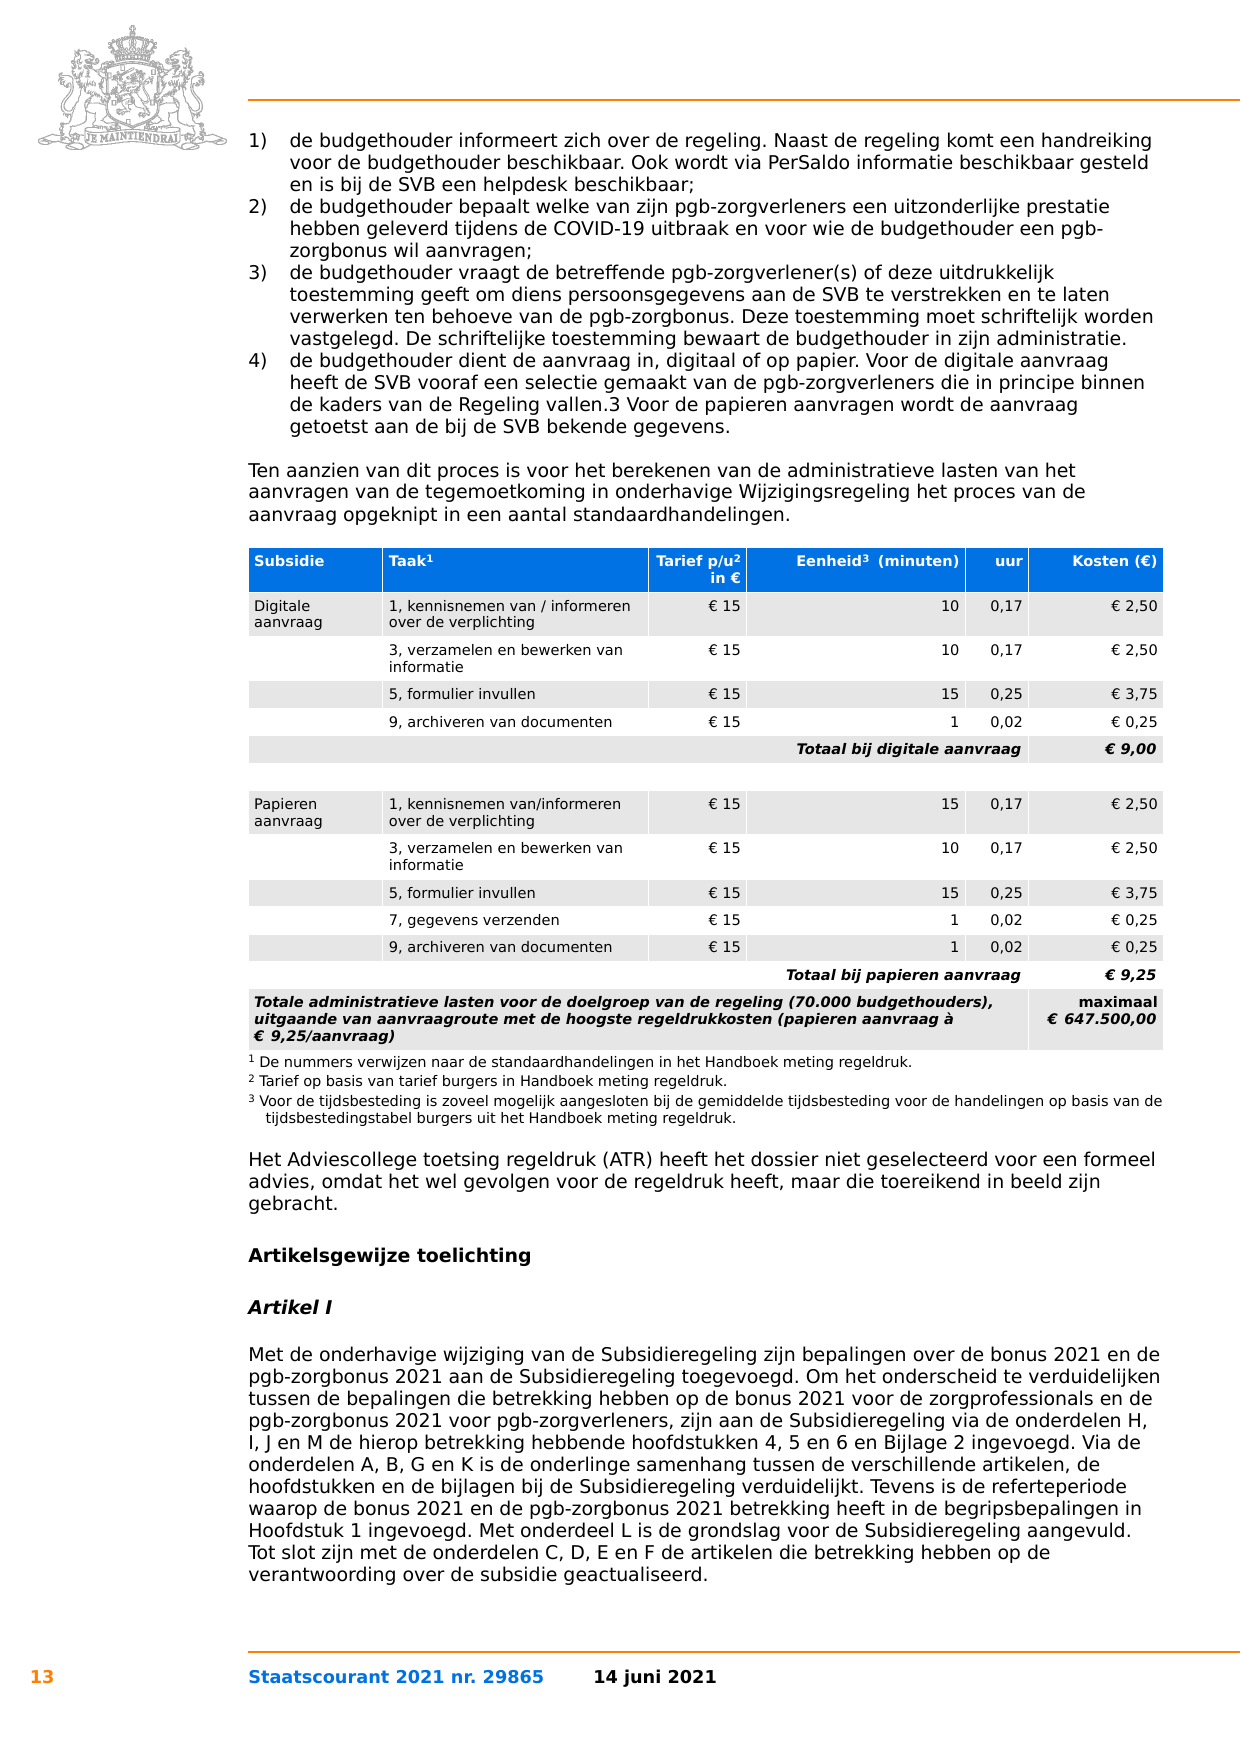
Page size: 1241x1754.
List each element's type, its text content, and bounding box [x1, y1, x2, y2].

text 4) de budgethouder dient de aanvraag in, digitaal of op papier. Voor de digitale aanvraag heeft de SVB vooraf een selectie gemaakt van de pgb-zorgverleners die in principe binnen de kaders van de Regeling vallen.3 Voor de papieren aanvragen wordt de aanvraag getoetst aan de bij de SVB bekende gegevens. [248, 350, 1163, 438]
table_cell Totaal bij papieren aanvraag [249, 962, 1028, 988]
table_cell 1 [747, 709, 965, 735]
table_header uur [966, 548, 1028, 592]
table_cell 3, verzamelen en bewerken van informatie [383, 637, 648, 680]
table_cell [249, 681, 382, 708]
table_cell € 0,25 [1029, 709, 1163, 735]
table_cell Totaal bij digitale aanvraag [249, 736, 1028, 763]
text Het Adviescollege toetsing regeldruk (ATR) heeft het dossier niet geselecteerd voor een formeel advies, omdat het wel gevolgen voor de regeldruk heeft, maar die toereikend in beeld zijn gebracht. [248, 1149, 1163, 1215]
table_cell € 15 [649, 935, 746, 961]
table_cell [249, 637, 382, 680]
table_cell [249, 764, 1163, 790]
table_cell 0,17 [966, 593, 1028, 636]
table_cell 15 [747, 880, 965, 906]
table_header Kosten (€) [1029, 548, 1163, 592]
table_cell 10 [747, 835, 965, 879]
table_cell € 15 [649, 835, 746, 879]
table_cell [249, 935, 382, 961]
table_cell 0,02 [966, 907, 1028, 933]
table_cell 5, formulier invullen [383, 880, 648, 906]
table_cell € 2,50 [1029, 593, 1163, 636]
table_cell € 3,75 [1029, 681, 1163, 708]
table_cell Papieren aanvraag [249, 791, 382, 834]
table_cell 5, formulier invullen [383, 681, 648, 708]
table_cell 0,02 [966, 709, 1028, 735]
table_cell € 15 [649, 637, 746, 680]
table_cell [249, 907, 382, 933]
table_cell Digitale aanvraag [249, 593, 382, 636]
text 3) de budgethouder vraagt de betreffende pgb-zorgverlener(s) of deze uitdrukkelijk toestemming geeft om diens persoonsgegevens aan de SVB te verstrekken en te laten verwerken ten behoeve van de pgb-zorgbonus. Deze toestemming moet schriftelijk worden vastgelegd. De schriftelijke toestemming bewaart de budgethouder in zijn administratie. [248, 262, 1163, 350]
table_cell € 15 [649, 907, 746, 933]
table_cell 15 [747, 681, 965, 708]
table_cell € 2,50 [1029, 637, 1163, 680]
table_cell 0,25 [966, 681, 1028, 708]
table_cell [249, 880, 382, 906]
table_cell 0,02 [966, 935, 1028, 961]
table_cell 7, gegevens verzenden [383, 907, 648, 933]
text 1) de budgethouder informeert zich over de regeling. Naast de regeling komt een handreiking voor de budgethouder beschikbaar. Ook wordt via PerSaldo informatie beschikbaar gesteld en is bij de SVB een helpdesk beschikbaar; [248, 130, 1163, 196]
table_cell € 15 [649, 880, 746, 906]
text Met de onderhavige wijziging van de Subsidieregeling zijn bepalingen over de bonus 2021 en de pgb-zorgbonus 2021 aan de Subsidieregeling toegevoegd. Om het onderscheid te verduidelijken tussen de bepalingen die betrekking hebben op de bonus 2021 voor de zorgprofessionals en de pgb-zorgbonus 2021 voor pgb-zorgverleners, zijn aan de Subsidieregeling via de onderdelen H, I, J en M de hierop betrekking hebbende hoofdstukken 4, 5 en 6 en Bijlage 2 ingevoegd. Via de onderdelen A, B, G en K is de onderlinge samenhang tussen de verschillende artikelen, de hoofdstukken en de bijlagen bij de Subsidieregeling verduidelijkt. Tevens is de referteperiode waarop de bonus 2021 en de pgb-zorgbonus 2021 betrekking heeft in de begripsbepalingen in Hoofdstuk 1 ingevoegd. Met onderdeel L is de grondslag voor de Subsidieregeling aangevuld. Tot slot zijn met de onderdelen C, D, E en F de artikelen die betrekking hebben op de verantwoording over de subsidie geactualiseerd. [248, 1344, 1163, 1586]
picture [38, 25, 227, 150]
table_header Taak1 [383, 548, 648, 592]
table_header Subsidie [249, 548, 382, 592]
table_cell 1, kennisnemen van/informeren over de verplichting [383, 791, 648, 834]
table_cell 1 [747, 935, 965, 961]
table_cell maximaal € 647.500,00 [1029, 989, 1163, 1050]
subtitle Artikelsgewijze toelichting [248, 1245, 1163, 1267]
table_cell € 15 [649, 681, 746, 708]
table_cell 1, kennisnemen van / informeren over de verplichting [383, 593, 648, 636]
table_cell € 2,50 [1029, 791, 1163, 834]
table_cell 9, archiveren van documenten [383, 935, 648, 961]
table_cell € 15 [649, 593, 746, 636]
table_cell € 3,75 [1029, 880, 1163, 906]
table_cell 1 De nummers verwijzen naar de standaardhandelingen in het Handboek meting regeldruk. 2 Tarief op basis van tarief burgers in Handboek meting regeldruk. 3 Voor de tijdsbesteding is zoveel mogelijk aangesloten bij de gemiddelde tijdsbesteding voor de handelingen op basis van de tijdsbestedingstabel burgers uit het Handboek meting regeldruk. [248, 1051, 1163, 1127]
table_cell 3, verzamelen en bewerken van informatie [383, 835, 648, 879]
table_cell € 2,50 [1029, 835, 1163, 879]
subtitle Artikel I [248, 1297, 1163, 1319]
table_cell 10 [747, 637, 965, 680]
table_cell 0,17 [966, 637, 1028, 680]
table_cell € 9,25 [1029, 962, 1163, 988]
text Ten aanzien van dit proces is voor het berekenen van de administratieve lasten van het aanvragen van de tegemoetkoming in onderhavige Wijzigingsregeling het proces van de aanvraag opgeknipt in een aantal standaardhandelingen. [248, 459, 1163, 525]
table_header Eenheid3 (minuten) [747, 548, 965, 592]
table_header Tarief p/u2 in € [649, 548, 746, 592]
table_cell € 9,00 [1029, 736, 1163, 763]
table_cell 10 [747, 593, 965, 636]
table_cell 0,25 [966, 880, 1028, 906]
table_cell € 15 [649, 709, 746, 735]
text 2) de budgethouder bepaalt welke van zijn pgb-zorgverleners een uitzonderlijke prestatie hebben geleverd tijdens de COVID-19 uitbraak en voor wie de budgethouder een pgb-zorgbonus wil aanvragen; [248, 196, 1163, 262]
table_cell 15 [747, 791, 965, 834]
table_cell 1 [747, 907, 965, 933]
table_cell 0,17 [966, 835, 1028, 879]
table_cell Totale administratieve lasten voor de doelgroep van de regeling (70.000 budgethouders), uitgaande van aanvraagroute met de hoogste regeldrukkosten (papieren aanvraag à € 9,25/aanvraag) [249, 989, 1028, 1050]
table_cell [249, 709, 382, 735]
table_cell € 15 [649, 791, 746, 834]
table_cell € 0,25 [1029, 907, 1163, 933]
table_cell [249, 835, 382, 879]
table_cell 9, archiveren van documenten [383, 709, 648, 735]
table_cell € 0,25 [1029, 935, 1163, 961]
table_cell 0,17 [966, 791, 1028, 834]
